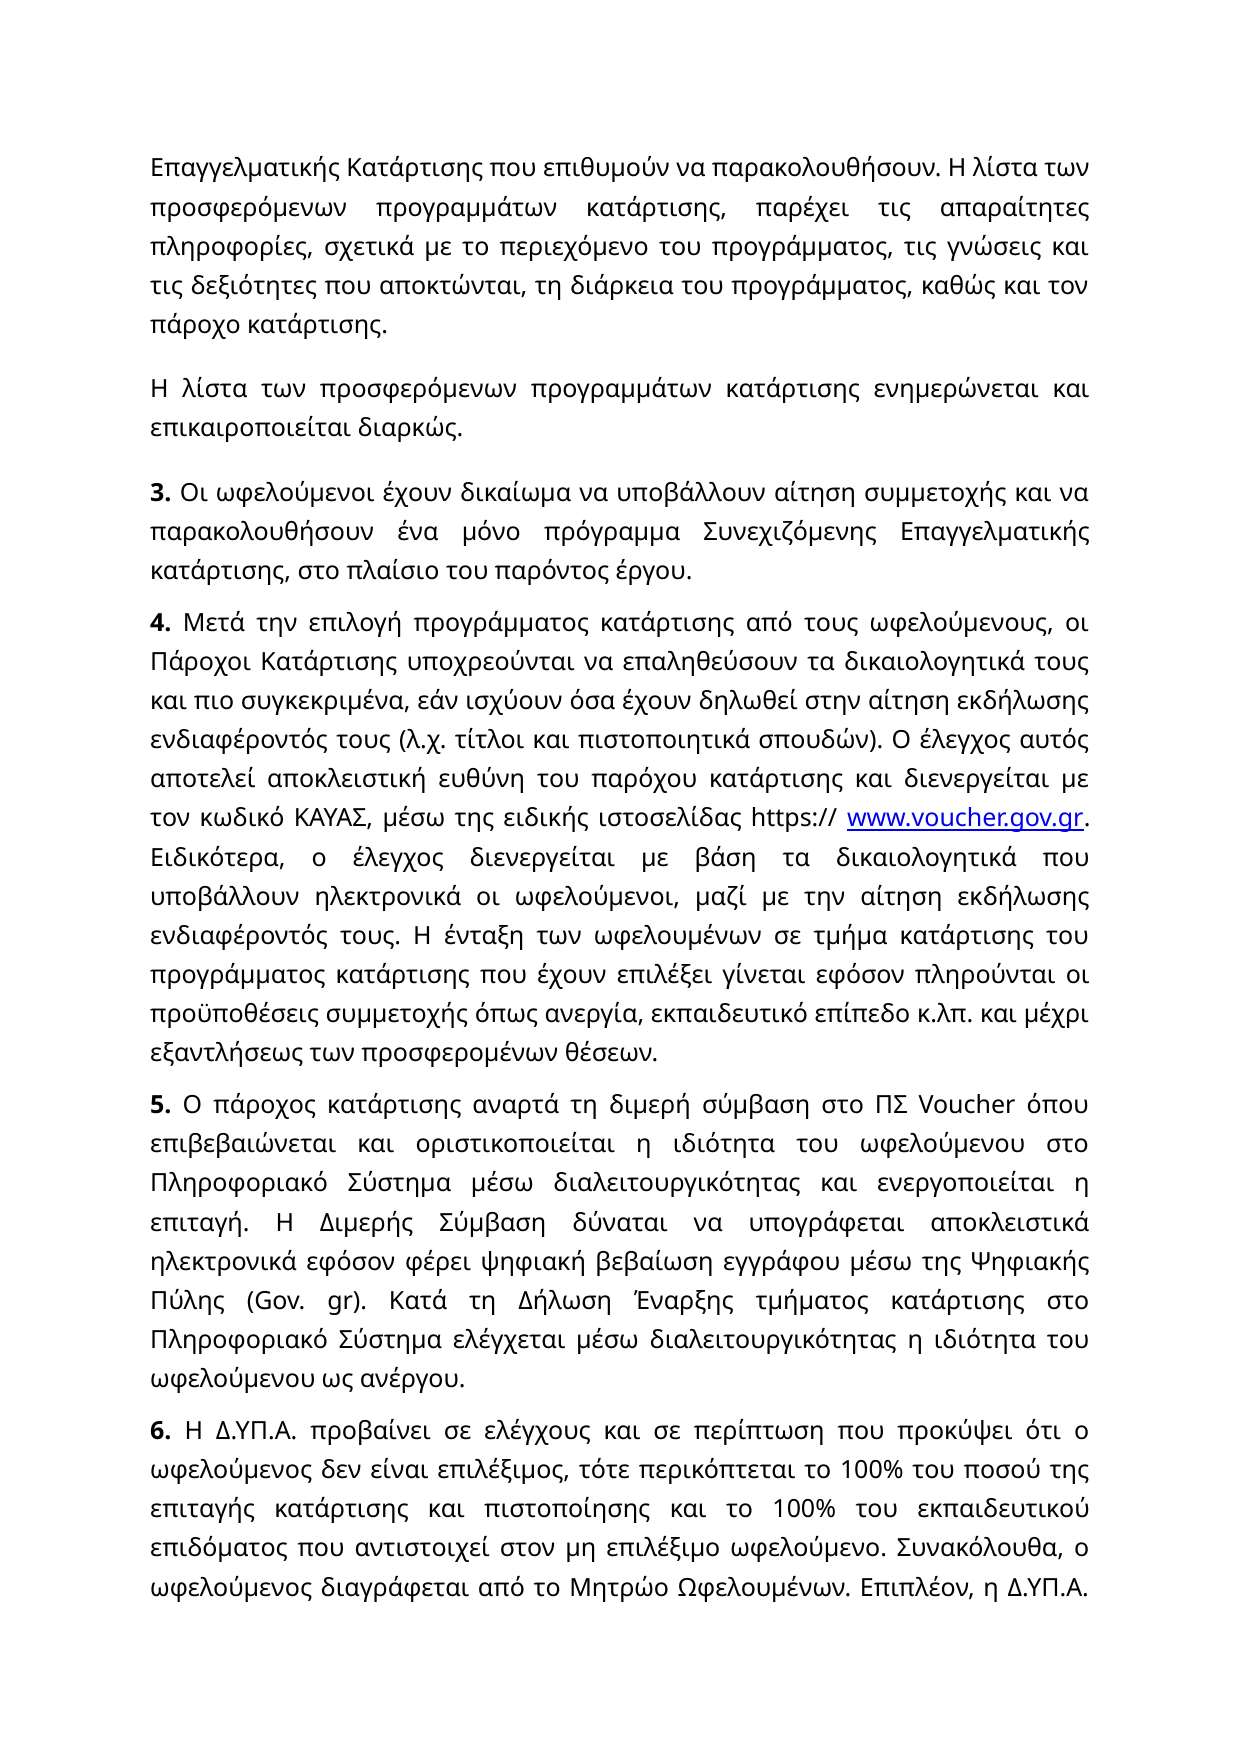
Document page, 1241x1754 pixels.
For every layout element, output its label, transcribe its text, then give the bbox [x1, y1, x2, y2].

text 3. Οι ωφελούμενοι έχουν δικαίωμα να υποβάλλουν αίτηση συμμετοχής και να παρακολουθήσουν ένα μόνο πρόγραμμα Συνεχιζόμενης Επαγγελματικής κατάρτισης, στο πλαίσιο του παρόντος έργου. [150, 474, 1090, 587]
text Η λίστα των προσφερόμενων προγραμμάτων κατάρτισης ενημερώνεται και επικαιροποιείται διαρκώς. [150, 371, 1090, 444]
text 5. Ο πάροχος κατάρτισης αναρτά τη διμερή σύμβαση στο ΠΣ Voucher όπου επιβεβαιώνεται και οριστικοποιείται η ιδιότητα του ωφελούμενου στο Πληροφοριακό Σύστημα μέσω διαλειτουργικότητας και ενεργοποιείται η επιταγή. Η Διμερής Σύμβαση δύναται να υπογράφεται αποκλειστικά ηλεκτρονικά εφόσον φέρει ψηφιακή βεβαίωση εγγράφου μέσω της Ψηφιακής Πύλης (Gov. gr). Κατά τη Δήλωση Έναρξης τμήματος κατάρτισης στο Πληροφοριακό Σύστημα ελέγχεται μέσω διαλειτουργικότητας η ιδιότητα του ωφελούμενου ως ανέργου. [150, 1087, 1090, 1395]
text 4. Μετά την επιλογή προγράμματος κατάρτισης από τους ωφελούμενους, οι Πάροχοι Κατάρτισης υποχρεούνται να επαληθεύσουν τα δικαιολογητικά τους και πιο συγκεκριμένα, εάν ισχύουν όσα έχουν δηλωθεί στην αίτηση εκδήλωσης ενδιαφέροντός τους (λ.χ. τίτλοι και πιστοποιητικά σπουδών). Ο έλεγχος αυτός αποτελεί αποκλειστική ευθύνη του παρόχου κατάρτισης και διενεργείται με τον κωδικό ΚΑΥΑΣ, μέσω της ειδικής ιστοσελίδας https:// www.voucher.gov.gr. Ειδικότερα, ο έλεγχος διενεργείται με βάση τα δικαιολογητικά που υποβάλλουν ηλεκτρονικά οι ωφελούμενοι, μαζί με την αίτηση εκδήλωσης ενδιαφέροντός τους. Η ένταξη των ωφελουμένων σε τμήμα κατάρτισης του προγράμματος κατάρτισης που έχουν επιλέξει γίνεται εφόσον πληρούνται οι προϋποθέσεις συμμετοχής όπως ανεργία, εκπαιδευτικό επίπεδο κ.λπ. και μέχρι εξαντλήσεως των προσφερομένων θέσεων. [150, 604, 1090, 1069]
text Επαγγελματικής Κατάρτισης που επιθυμούν να παρακολουθήσουν. Η λίστα των προσφερόμενων προγραμμάτων κατάρτισης, παρέχει τις απαραίτητες πληροφορίες, σχετικά με το περιεχόμενο του προγράμματος, τις γνώσεις και τις δεξιότητες που αποκτώνται, τη διάρκεια του προγράμματος, καθώς και τον πάροχο κατάρτισης. [150, 150, 1090, 341]
text 6. Η Δ.ΥΠ.Α. προβαίνει σε ελέγχους και σε περίπτωση που προκύψει ότι ο ωφελούμενος δεν είναι επιλέξιμος, τότε περικόπτεται το 100% του ποσού της επιταγής κατάρτισης και πιστοποίησης και το 100% του εκπαιδευτικού επιδόματος που αντιστοιχεί στον μη επιλέξιμο ωφελούμενο. Συνακόλουθα, ο ωφελούμενος διαγράφεται από το Μητρώο Ωφελουμένων. Επιπλέον, η Δ.ΥΠ.Α. [150, 1412, 1090, 1603]
